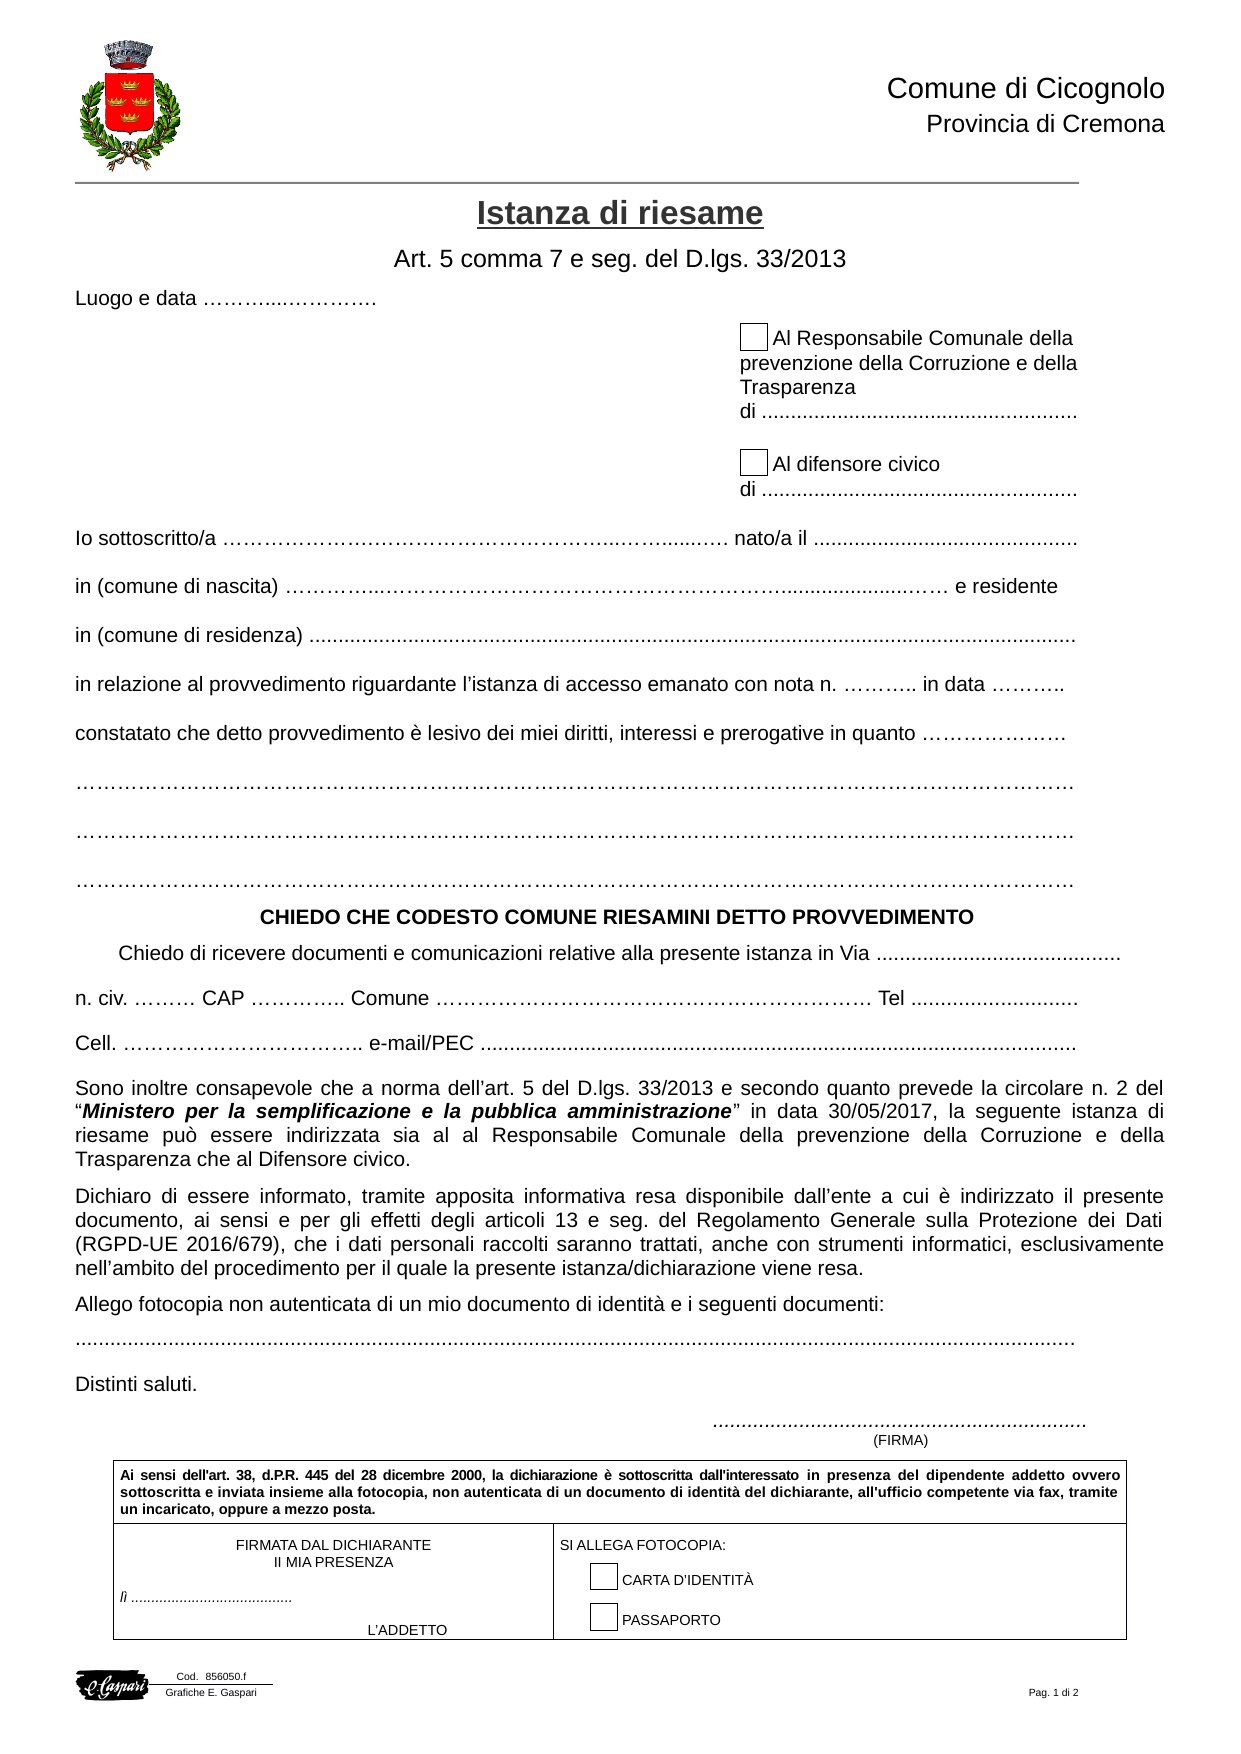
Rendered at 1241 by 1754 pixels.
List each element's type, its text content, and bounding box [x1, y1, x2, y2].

text Al Responsabile Comunale della prevenzione della Corruzione e della Trasparenza [739, 322, 1165, 399]
text n. civ. ……… CAP ………….. Comune ……………………………………………………… Tel [75, 986, 1165, 1010]
text ................................................................. [636, 1408, 1165, 1432]
text Allego fotocopia non autenticata di un mio documento di identità e i seguenti documenti: [75, 1292, 1165, 1316]
text Al difensore civico [739, 448, 1165, 476]
subtitle Istanza di riesame [75, 193, 1165, 232]
text Sono inoltre consapevole che a norma dell’art. 5 del D.lgs. 33/2013 e secondo quanto prevede la circolare n. 2 del “Ministero per la semplificazione e la pubblica amministrazione” in data 30/05/2017, la seguente istanza di riesame può essere indirizzata sia al al Responsabile Comunale della prevenzione della Corruzione e della Trasparenza che al Difensore civico. [75, 1075, 1165, 1171]
picture [75, 1669, 149, 1701]
text di [739, 399, 1165, 423]
text ……………………………………………………………………………………………………………………………… [75, 770, 1165, 794]
text ……………………………………………………………………………………………………………………………… [75, 819, 1165, 843]
text Luogo e data ………....…………. [75, 286, 1165, 309]
text Distinti saluti. [75, 1372, 1165, 1396]
table_header Ai sensi dell'art. 38, d.P.R. 445 del 28 dicembre 2000, la dichiarazione è sottoscritta dall'interessato in presenza del dipendente addetto ovvero sottoscritta e inviata insieme alla fotocopia, non autenticata di un documento di identità del dichiarante, all'ufficio competente via fax, tramite un incaricato, oppure a mezzo posta. [114, 1461, 1126, 1523]
text Cell. …………………………….. e-mail/PEC [75, 1031, 1165, 1054]
text Dichiaro di essere informato, tramite apposita informativa resa disponibile dall’ente a cui è indirizzato il presente documento, ai sensi e per gli effetti degli articoli 13 e seg. del Regolamento Generale sulla Protezione dei Dati (RGPD-UE 2016/679), che i dati personali raccolti saranno trattati, anche con strumenti informatici, esclusivamente nell’ambito del procedimento per il quale la presente istanza/dichiarazione viene resa. [75, 1184, 1165, 1279]
table_cell FIRMATA DAL DICHIARANTE II MIA PRESENZA lì ........................................ L’ADDETTO [114, 1524, 553, 1639]
text Art. 5 comma 7 e seg. del D.lgs. 33/2013 [75, 244, 1165, 273]
text Chiedo di ricevere documenti e comunicazioni relative alla presente istanza in Via [75, 941, 1165, 965]
text Io sottoscritto/a ………………….……………………………...…….......…. nato/a il [75, 525, 1165, 549]
table_cell SI ALLEGA FOTOCOPIA: CARTA D’IDENTITÀ PASSAPORTO [554, 1524, 1126, 1639]
text in (comune di residenza) [75, 623, 1165, 647]
text in relazione al provvedimento riguardante l’istanza di accesso emanato con nota n. ……….. in data ……….. [75, 672, 1165, 696]
text Comune di Cicognolo [181, 71, 1165, 104]
text Provincia di Cremona [181, 109, 1165, 138]
text constatato che detto provvedimento è lesivo dei miei diritti, interessi e prerogative in quanto ………………… [75, 721, 1165, 745]
text ……………………………………………………………………………………………………………………………… [75, 868, 1165, 892]
text CHIEDO CHE CODESTO COMUNE RIESAMINI DETTO PROVVEDIMENTO [75, 904, 1165, 928]
text (FIRMA) [636, 1432, 1165, 1449]
text in (comune di nascita) …………...…………………………………………………......................…… e residente [75, 574, 1165, 598]
text di [739, 476, 1165, 500]
picture [79, 40, 181, 172]
